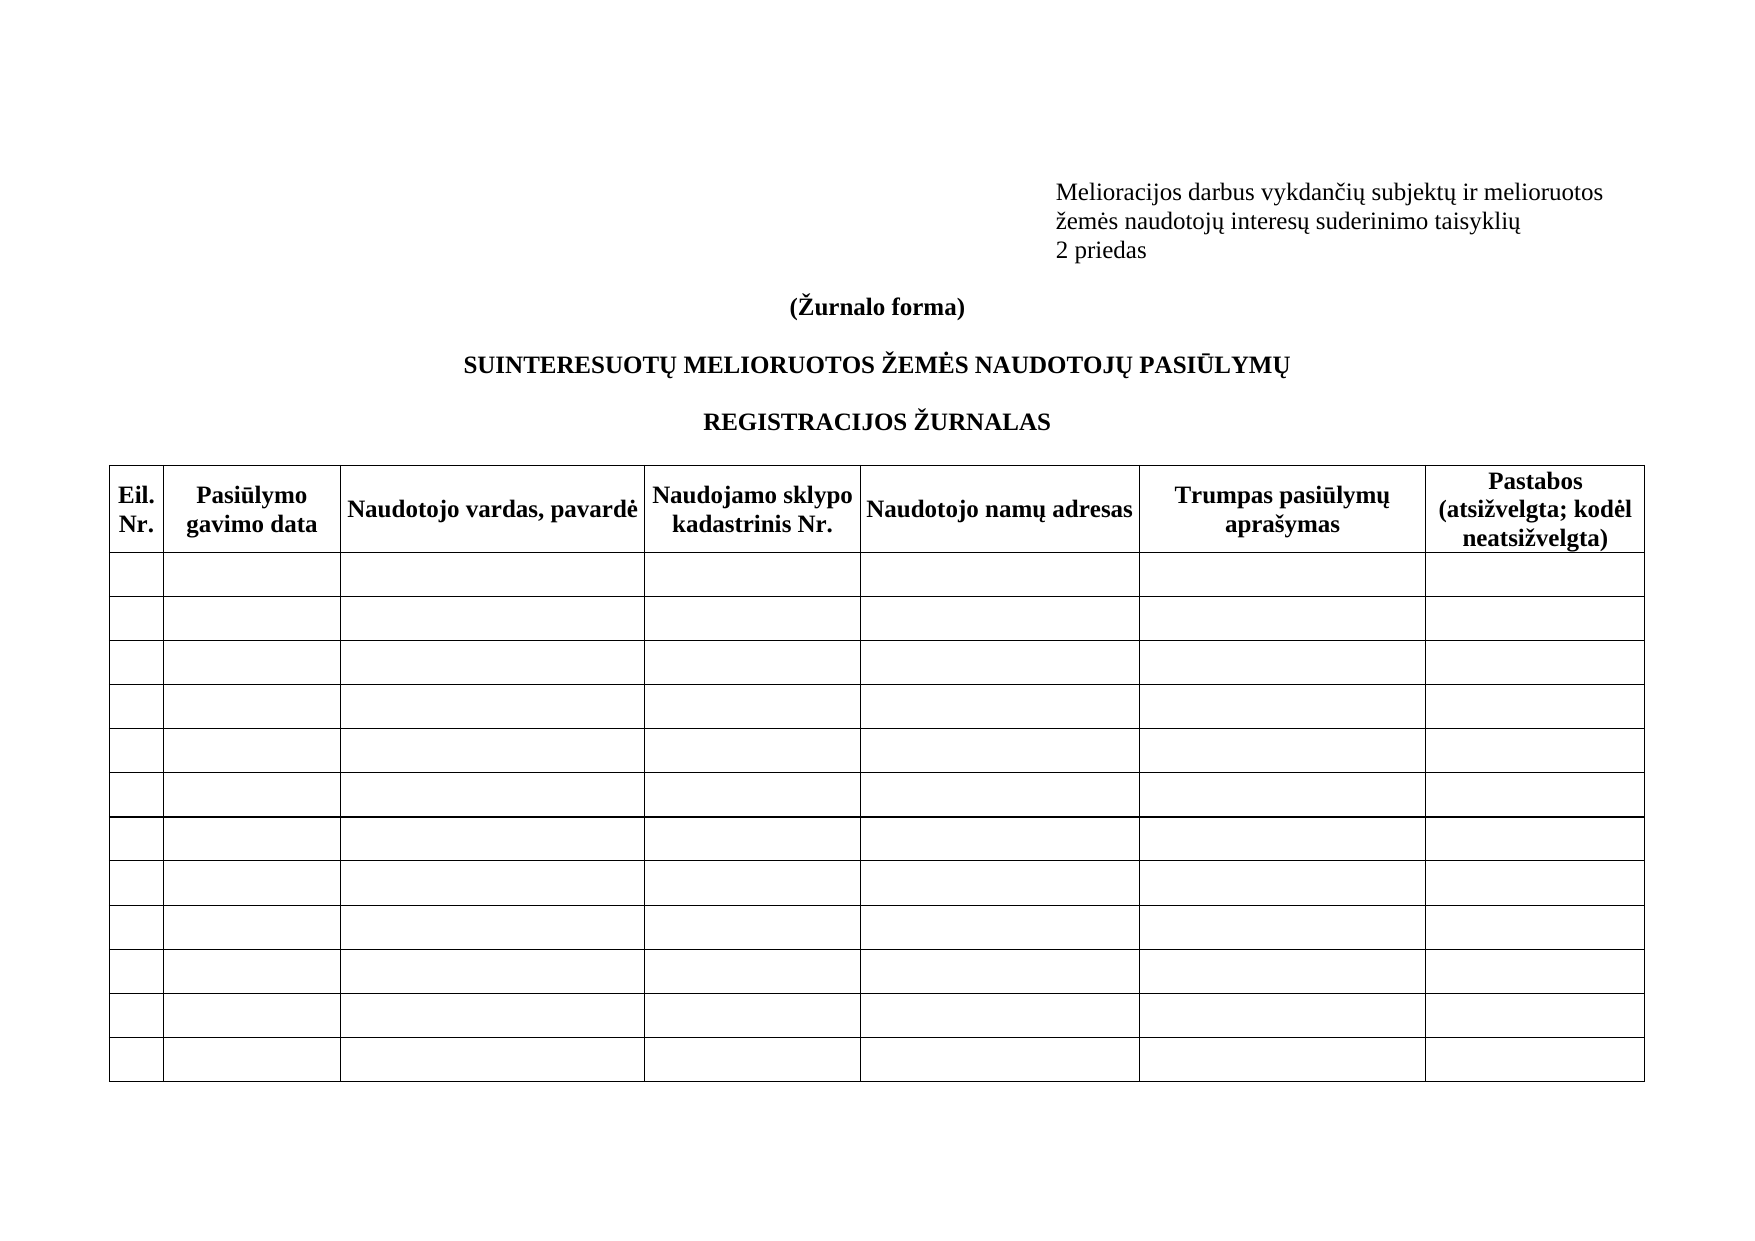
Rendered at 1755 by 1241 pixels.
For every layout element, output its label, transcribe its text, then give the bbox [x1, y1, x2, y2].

table_cell [164, 773, 340, 816]
table_header Pastabos (atsižvelgta; kodėl neatsižvelgta) [1426, 466, 1644, 552]
table_cell [1426, 950, 1644, 993]
table_cell [861, 773, 1139, 816]
table_cell [164, 818, 340, 860]
table_cell [341, 597, 644, 640]
table_cell [341, 773, 644, 816]
table_cell [861, 685, 1139, 728]
text REGISTRACIJOS ŽURNALAS [118, 407, 1636, 436]
table_cell [110, 861, 163, 904]
table_cell [164, 906, 340, 948]
table_cell [164, 641, 340, 684]
text SUINTERESUOTŲ MELIORUOTOS ŽEMĖS NAUDOTOJŲ PASIŪLYMŲ [118, 350, 1636, 378]
table_cell [110, 773, 163, 816]
table_cell [1426, 729, 1644, 772]
table_cell [1140, 1038, 1425, 1081]
table_cell [164, 1038, 340, 1081]
table_cell [1426, 994, 1644, 1037]
table_cell [1140, 553, 1425, 596]
table_cell [645, 861, 860, 904]
text (Žurnalo forma) [118, 292, 1636, 321]
table_cell [341, 950, 644, 993]
table_cell [110, 597, 163, 640]
table_cell [861, 641, 1139, 684]
table_cell [110, 994, 163, 1037]
table_cell [1426, 818, 1644, 860]
table_cell [645, 641, 860, 684]
table_cell [861, 1038, 1139, 1081]
table_cell [861, 553, 1139, 596]
table_cell [1140, 906, 1425, 948]
table_cell [341, 553, 644, 596]
table_cell [1140, 950, 1425, 993]
table_cell [1426, 773, 1644, 816]
table_cell [645, 994, 860, 1037]
table_cell [110, 950, 163, 993]
table_cell [1140, 729, 1425, 772]
table_cell [110, 906, 163, 948]
table_cell [645, 553, 860, 596]
table_cell [110, 685, 163, 728]
table_cell [1140, 861, 1425, 904]
table_cell [164, 729, 340, 772]
table_cell [164, 597, 340, 640]
table_header Naudotojo namų adresas [861, 466, 1139, 552]
table_cell [341, 641, 644, 684]
table_cell [861, 818, 1139, 860]
table_header Trumpas pasiūlymų aprašymas [1140, 466, 1425, 552]
table_cell [341, 906, 644, 948]
table_cell [861, 729, 1139, 772]
table_cell [645, 818, 860, 860]
table_cell [645, 685, 860, 728]
table_cell [1140, 773, 1425, 816]
table_cell [1140, 641, 1425, 684]
table_cell [645, 597, 860, 640]
table_cell [861, 950, 1139, 993]
table_cell [861, 994, 1139, 1037]
table_cell [110, 818, 163, 860]
text 2 priedas [1056, 235, 1636, 263]
table_cell [110, 553, 163, 596]
table_cell [341, 1038, 644, 1081]
table_cell [341, 994, 644, 1037]
table_header Pasiūlymo gavimo data [164, 466, 340, 552]
table_cell [861, 906, 1139, 948]
table_cell [1426, 553, 1644, 596]
table_cell [164, 553, 340, 596]
table_header Naudojamo sklypo kadastrinis Nr. [645, 466, 860, 552]
table_cell [1140, 994, 1425, 1037]
table_cell [1140, 818, 1425, 860]
table_cell [861, 597, 1139, 640]
table_cell [164, 685, 340, 728]
table_cell [645, 950, 860, 993]
table_cell [645, 729, 860, 772]
table_cell [1426, 1038, 1644, 1081]
table_cell [341, 861, 644, 904]
text žemės naudotojų interesų suderinimo taisyklių [1056, 206, 1636, 235]
table_cell [110, 1038, 163, 1081]
table_cell [1426, 597, 1644, 640]
table_cell [645, 906, 860, 948]
table_cell [645, 773, 860, 816]
table_cell [341, 818, 644, 860]
table_cell [645, 1038, 860, 1081]
table_cell [110, 641, 163, 684]
table_cell [1140, 685, 1425, 728]
table_cell [110, 729, 163, 772]
text Melioracijos darbus vykdančių subjektų ir melioruotos [1056, 177, 1636, 206]
table_cell [1140, 597, 1425, 640]
table_cell [341, 729, 644, 772]
table_cell [1426, 906, 1644, 948]
table_cell [861, 861, 1139, 904]
table_cell [1426, 685, 1644, 728]
table_cell [164, 950, 340, 993]
table_cell [341, 685, 644, 728]
table_cell [164, 861, 340, 904]
table_cell [1426, 641, 1644, 684]
table_cell [1426, 861, 1644, 904]
table_header Eil. Nr. [110, 466, 163, 552]
table_header Naudotojo vardas, pavardė [341, 466, 644, 552]
table_cell [164, 994, 340, 1037]
